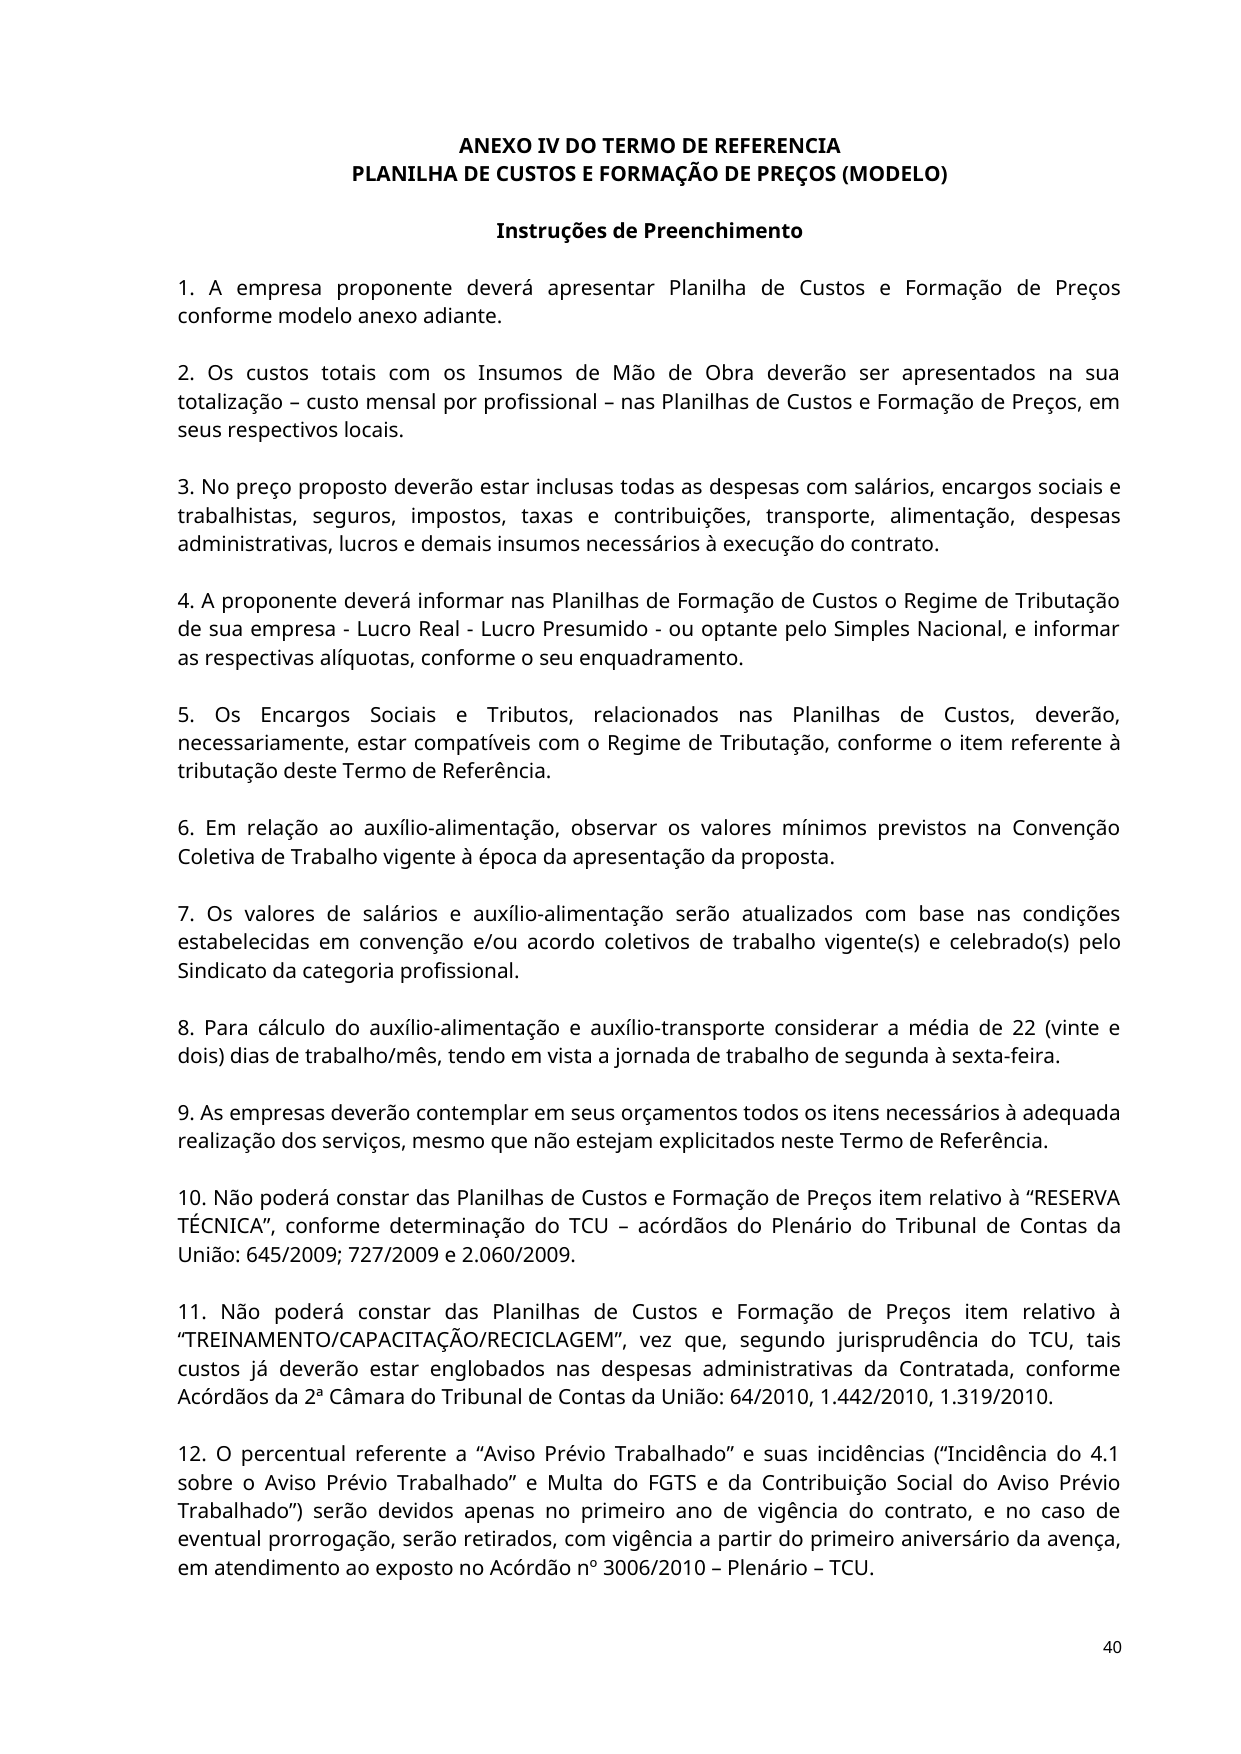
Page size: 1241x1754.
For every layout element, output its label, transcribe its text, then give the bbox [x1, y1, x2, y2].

text 7. Os valores de salários e auxílio-alimentação serão atualizados com base nas condições estabelecidas em convenção e/ou acordo coletivos de trabalho vigente(s) e celebrado(s) pelo Sindicato da categoria profissional. [177, 899, 1122, 984]
text PLANILHA DE CUSTOS E FORMAÇÃO DE PREÇOS (MODELO) [177, 159, 1122, 188]
text 6. Em relação ao auxílio-alimentação, observar os valores mínimos previstos na Convenção Coletiva de Trabalho vigente à época da apresentação da proposta. [177, 813, 1122, 870]
text 11. Não poderá constar das Planilhas de Custos e Formação de Preços item relativo à “TREINAMENTO/CAPACITAÇÃO/RECICLAGEM”, vez que, segundo jurisprudência do TCU, tais custos já deverão estar englobados nas despesas administrativas da Contratada, conforme Acórdãos da 2ª Câmara do Tribunal de Contas da União: 64/2010, 1.442/2010, 1.319/2010. [177, 1297, 1122, 1411]
text 5. Os Encargos Sociais e Tributos, relacionados nas Planilhas de Custos, deverão, necessariamente, estar compatíveis com o Regime de Tributação, conforme o item referente à tributação deste Termo de Referência. [177, 700, 1122, 785]
text 3. No preço proposto deverão estar inclusas todas as despesas com salários, encargos sociais e trabalhistas, seguros, impostos, taxas e contribuições, transporte, alimentação, despesas administrativas, lucros e demais insumos necessários à execução do contrato. [177, 472, 1122, 558]
text 1. A empresa proponente deverá apresentar Planilha de Custos e Formação de Preços conforme modelo anexo adiante. [177, 273, 1122, 330]
text ANEXO IV DO TERMO DE REFERENCIA [177, 131, 1122, 159]
text 12. O percentual referente a “Aviso Prévio Trabalhado” e suas incidências (“Incidência do 4.1 sobre o Aviso Prévio Trabalhado” e Multa do FGTS e da Contribuição Social do Aviso Prévio Trabalhado”) serão devidos apenas no primeiro ano de vigência do contrato, e no caso de eventual prorrogação, serão retirados, com vigência a partir do primeiro aniversário da avença, em atendimento ao exposto no Acórdão nº 3006/2010 – Plenário – TCU. [177, 1439, 1122, 1581]
text Instruções de Preenchimento [178, 216, 1122, 245]
text 2. Os custos totais com os Insumos de Mão de Obra deverão ser apresentados na sua totalização – custo mensal por profissional – nas Planilhas de Custos e Formação de Preços, em seus respectivos locais. [177, 358, 1122, 444]
text 8. Para cálculo do auxílio-alimentação e auxílio-transporte considerar a média de 22 (vinte e dois) dias de trabalho/mês, tendo em vista a jornada de trabalho de segunda à sexta-feira. [177, 1013, 1122, 1069]
text 10. Não poderá constar das Planilhas de Custos e Formação de Preços item relativo à “RESERVA TÉCNICA”, conforme determinação do TCU – acórdãos do Plenário do Tribunal de Contas da União: 645/2009; 727/2009 e 2.060/2009. [177, 1183, 1122, 1268]
text 9. As empresas deverão contemplar em seus orçamentos todos os itens necessários à adequada realização dos serviços, mesmo que não estejam explicitados neste Termo de Referência. [177, 1098, 1122, 1155]
text 4. A proponente deverá informar nas Planilhas de Formação de Custos o Regime de Tributação de sua empresa - Lucro Real - Lucro Presumido - ou optante pelo Simples Nacional, e informar as respectivas alíquotas, conforme o seu enquadramento. [177, 586, 1122, 671]
